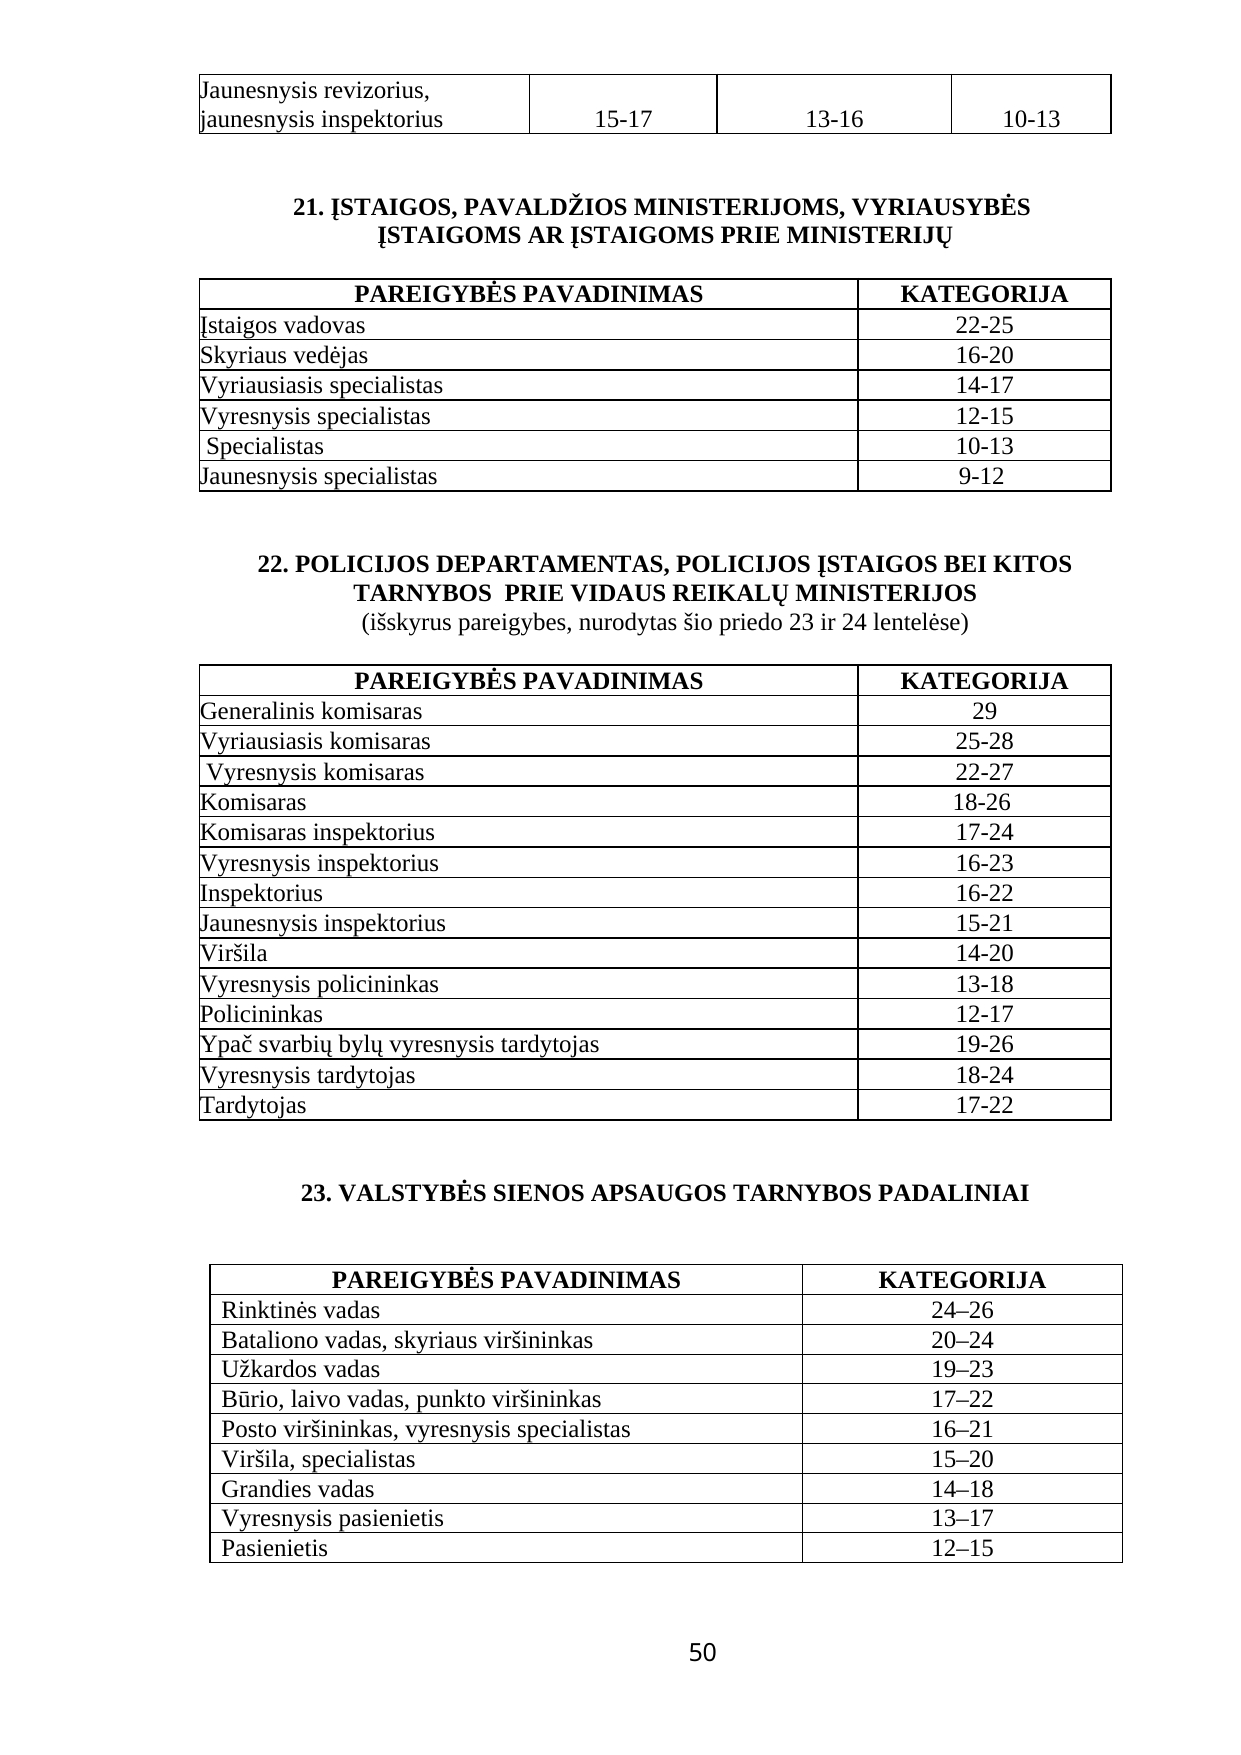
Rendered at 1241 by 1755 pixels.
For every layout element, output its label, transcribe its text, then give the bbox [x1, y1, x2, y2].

table_cell Grandies vadas [211, 1474, 802, 1502]
table_cell Vyresnysis tardytojas [200, 1060, 857, 1088]
table_cell 24–26 [803, 1295, 1122, 1324]
table_cell Komisaras inspektorius [200, 817, 857, 846]
table_cell Skyriaus vedėjas [200, 340, 857, 369]
text 23. VALSTYBĖS SIENOS APSAUGOS TARNYBOS PADALINIAI [210, 1178, 1120, 1207]
table_cell 15-17 [530, 75, 716, 133]
table_cell 22-25 [859, 310, 1110, 338]
table_cell 10-13 [859, 431, 1110, 460]
table_cell 16-22 [859, 878, 1110, 907]
table_cell 29 [859, 696, 1110, 725]
table_cell Viršila [200, 939, 857, 967]
table_cell Komisaras [200, 787, 857, 816]
table_header Kategorija [859, 666, 1110, 694]
table_cell 14-17 [859, 371, 1110, 399]
table_cell Jaunesnysis revizorius, jaunesnysis inspektorius [200, 75, 529, 133]
table_header Pareigybės pavadinimas [200, 666, 857, 694]
table_cell 16-23 [859, 848, 1110, 876]
table_cell 17-24 [859, 817, 1110, 846]
table_cell 15–20 [803, 1444, 1122, 1473]
table_cell Generalinis komisaras [200, 696, 857, 725]
table_cell Policininkas [200, 999, 857, 1028]
table_cell 14-20 [859, 939, 1110, 967]
text ĮSTAIGOMS AR ĮSTAIGOMS PRIE MINISTERIJŲ [210, 220, 1120, 249]
table_cell 25-28 [859, 726, 1110, 755]
table_cell Vyresnysis inspektorius [200, 848, 857, 876]
table_cell Posto viršininkas, vyresnysis specialistas [211, 1414, 802, 1443]
table_cell 12-15 [859, 401, 1110, 429]
table_cell 12–15 [803, 1533, 1122, 1562]
table_cell 13–17 [803, 1504, 1122, 1532]
table_cell 9-12 [859, 461, 1110, 490]
table_cell 18-24 [859, 1060, 1110, 1088]
table_cell 12-17 [859, 999, 1110, 1028]
text 22. Policijos DEPARTAMENTAS, policijos įstaigos BEI KITOS TARNYBOS PRIE VIDAUS REIKALŲ MINISTERIJOS [210, 549, 1120, 607]
table_cell Vyresnysis specialistas [200, 401, 857, 429]
table_cell Specialistas [200, 431, 857, 460]
table_header KATEGORIJA [803, 1265, 1122, 1294]
table_header PAREIGYBĖS PAVADINIMAS [211, 1265, 802, 1294]
table_cell 20–24 [803, 1325, 1122, 1353]
table_cell Užkardos vadas [211, 1355, 802, 1383]
table_cell 19-26 [859, 1030, 1110, 1058]
table_cell Vyriausiasis komisaras [200, 726, 857, 755]
table_cell Bataliono vadas, skyriaus viršininkas [211, 1325, 802, 1353]
table_cell Įstaigos vadovas [200, 310, 857, 338]
table_cell [1191, 74, 1240, 133]
table_cell Jaunesnysis specialistas [200, 461, 857, 490]
table_cell Vyresnysis pasienietis [211, 1504, 802, 1532]
table_cell 10-13 [952, 75, 1110, 133]
table_cell 13-16 [718, 75, 951, 133]
table_cell Rinktinės vadas [211, 1295, 802, 1324]
table_cell [1112, 74, 1191, 133]
table_cell 17–22 [803, 1384, 1122, 1413]
table_cell 22-27 [859, 757, 1110, 785]
table_cell Ypač svarbių bylų vyresnysis tardytojas [200, 1030, 857, 1058]
table_header Pareigybės pavadinimas [200, 280, 857, 308]
table_cell Tardytojas [200, 1090, 857, 1119]
table_cell 19–23 [803, 1355, 1122, 1383]
table_cell Viršila, specialistas [211, 1444, 802, 1473]
table_cell 17-22 [859, 1090, 1110, 1119]
table_cell 18-26 [859, 787, 1110, 816]
table_cell 15-21 [859, 908, 1110, 937]
table_cell Vyresnysis komisaras [200, 757, 857, 785]
table_cell Vyriausiasis specialistas [200, 371, 857, 399]
table_cell Inspektorius [200, 878, 857, 907]
table_cell 16-20 [859, 340, 1110, 369]
table_header Kategorija [859, 280, 1110, 308]
table_cell 14–18 [803, 1474, 1122, 1502]
text (išskyrus pareigybes, nurodytas šio priedo 23 ir 24 lentelėse) [210, 607, 1120, 635]
table_cell Būrio, laivo vadas, punkto viršininkas [211, 1384, 802, 1413]
table_cell 16–21 [803, 1414, 1122, 1443]
table_cell Vyresnysis policininkas [200, 969, 857, 998]
table_cell Jaunesnysis inspektorius [200, 908, 857, 937]
text 21. ĮSTAIGOS, PAVALDŽIOS MINISTERIJOMS, VYRIAUSYBĖS [210, 192, 1120, 220]
table_cell Pasienietis [211, 1533, 802, 1562]
table_cell 13-18 [859, 969, 1110, 998]
